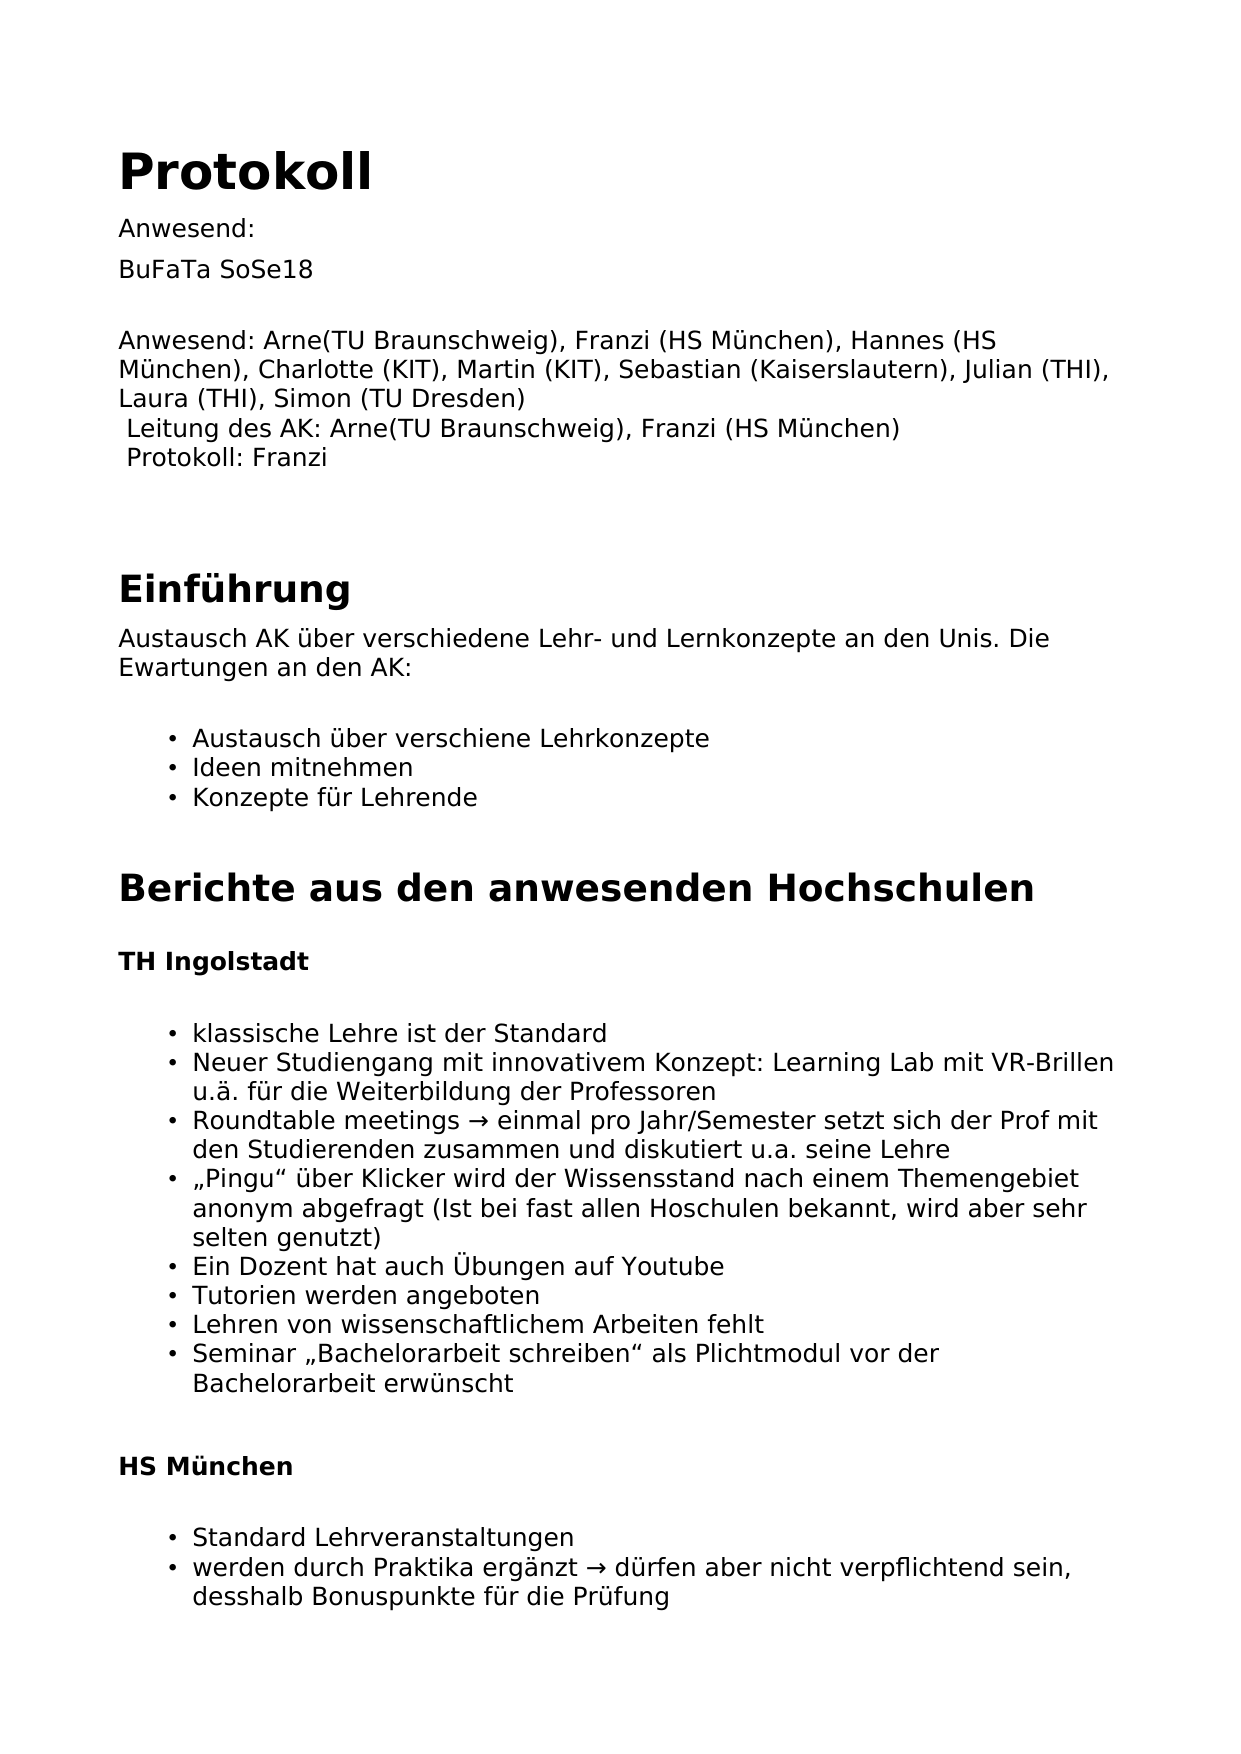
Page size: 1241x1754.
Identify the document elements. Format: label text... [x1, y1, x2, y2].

subtitle Einführung [118, 568, 1122, 612]
subtitle TH Ingolstadt [118, 948, 1122, 977]
text Austausch AK über verschiedene Lehr- und Lernkonzepte an den Unis. Die Ewartungen an den AK: [118, 624, 1122, 682]
list Konzepte für Lehrende [177, 783, 1122, 812]
list Tutorien werden angeboten [177, 1281, 1122, 1310]
text BuFaTa SoSe18 [118, 256, 1122, 314]
list Seminar „Bachelorarbeit schreiben“ als Plichtmodul vor der Bachelorarbeit erwünscht [177, 1339, 1122, 1398]
text Anwesend: [118, 214, 1122, 243]
subtitle Protokoll [118, 143, 1122, 201]
list Standard Lehrveranstaltungen [177, 1523, 1122, 1553]
list Ideen mitnehmen [177, 754, 1122, 783]
text Anwesend: Arne(TU Braunschweig), Franzi (HS München), Hannes (HS München), Charlotte (KIT), Martin (KIT), Sebastian (Kaiserslautern), Julian (THI), Laura (THI), Simon (TU Dresden) Leitung des AK: Arne(TU Braunschweig), Franzi (HS München) Protokoll: Franzi [118, 326, 1122, 531]
list Neuer Studiengang mit innovativem Konzept: Learning Lab mit VR-Brillen u.ä. für die Weiterbildung der Professoren [177, 1048, 1122, 1106]
list Austausch über verschiene Lehrkonzepte [177, 724, 1122, 754]
list werden durch Praktika ergänzt → dürfen aber nicht verpflichtend sein, desshalb Bonuspunkte für die Prüfung [177, 1553, 1122, 1611]
list Roundtable meetings → einmal pro Jahr/Semester setzt sich der Prof mit den Studierenden zusammen und diskutiert u.a. seine Lehre [177, 1106, 1122, 1164]
list „Pingu“ über Klicker wird der Wissensstand nach einem Themengebiet anonym abgefragt (Ist bei fast allen Hoschulen bekannt, wird aber sehr selten genutzt) [177, 1164, 1122, 1252]
list Ein Dozent hat auch Übungen auf Youtube [177, 1252, 1122, 1281]
subtitle HS München [118, 1452, 1122, 1482]
list klassische Lehre ist der Standard [177, 1019, 1122, 1048]
list Lehren von wissenschaftlichem Arbeiten fehlt [177, 1310, 1122, 1339]
subtitle Berichte aus den anwesenden Hochschulen [118, 866, 1122, 910]
